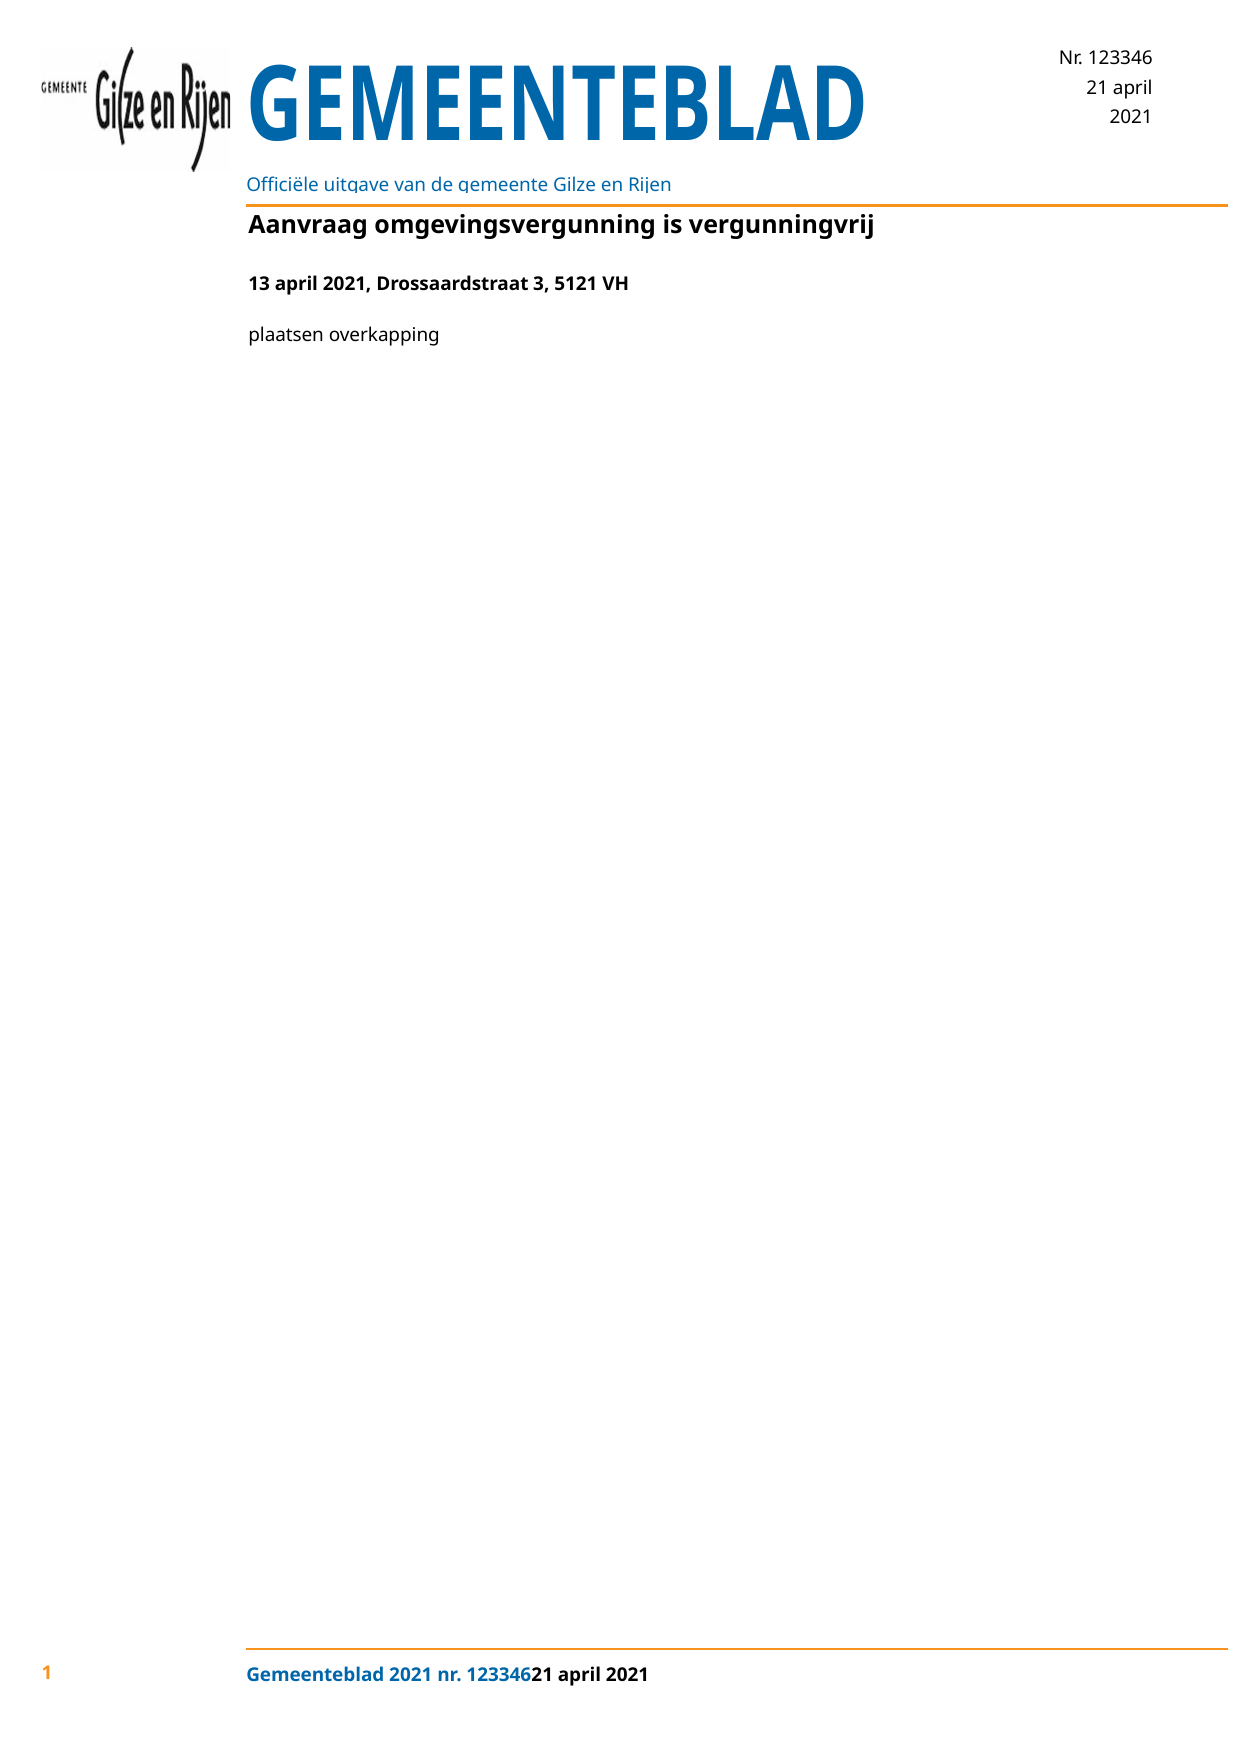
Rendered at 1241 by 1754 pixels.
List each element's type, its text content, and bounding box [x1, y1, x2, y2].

picture [41, 47, 231, 172]
text plaatsen overkapping [248, 321, 1152, 346]
text Aanvraag omgevingsvergunning is vergunningvrij [248, 207, 1152, 241]
text 13 april 2021, Drossaardstraat 3, 5121 VH [248, 270, 1152, 296]
